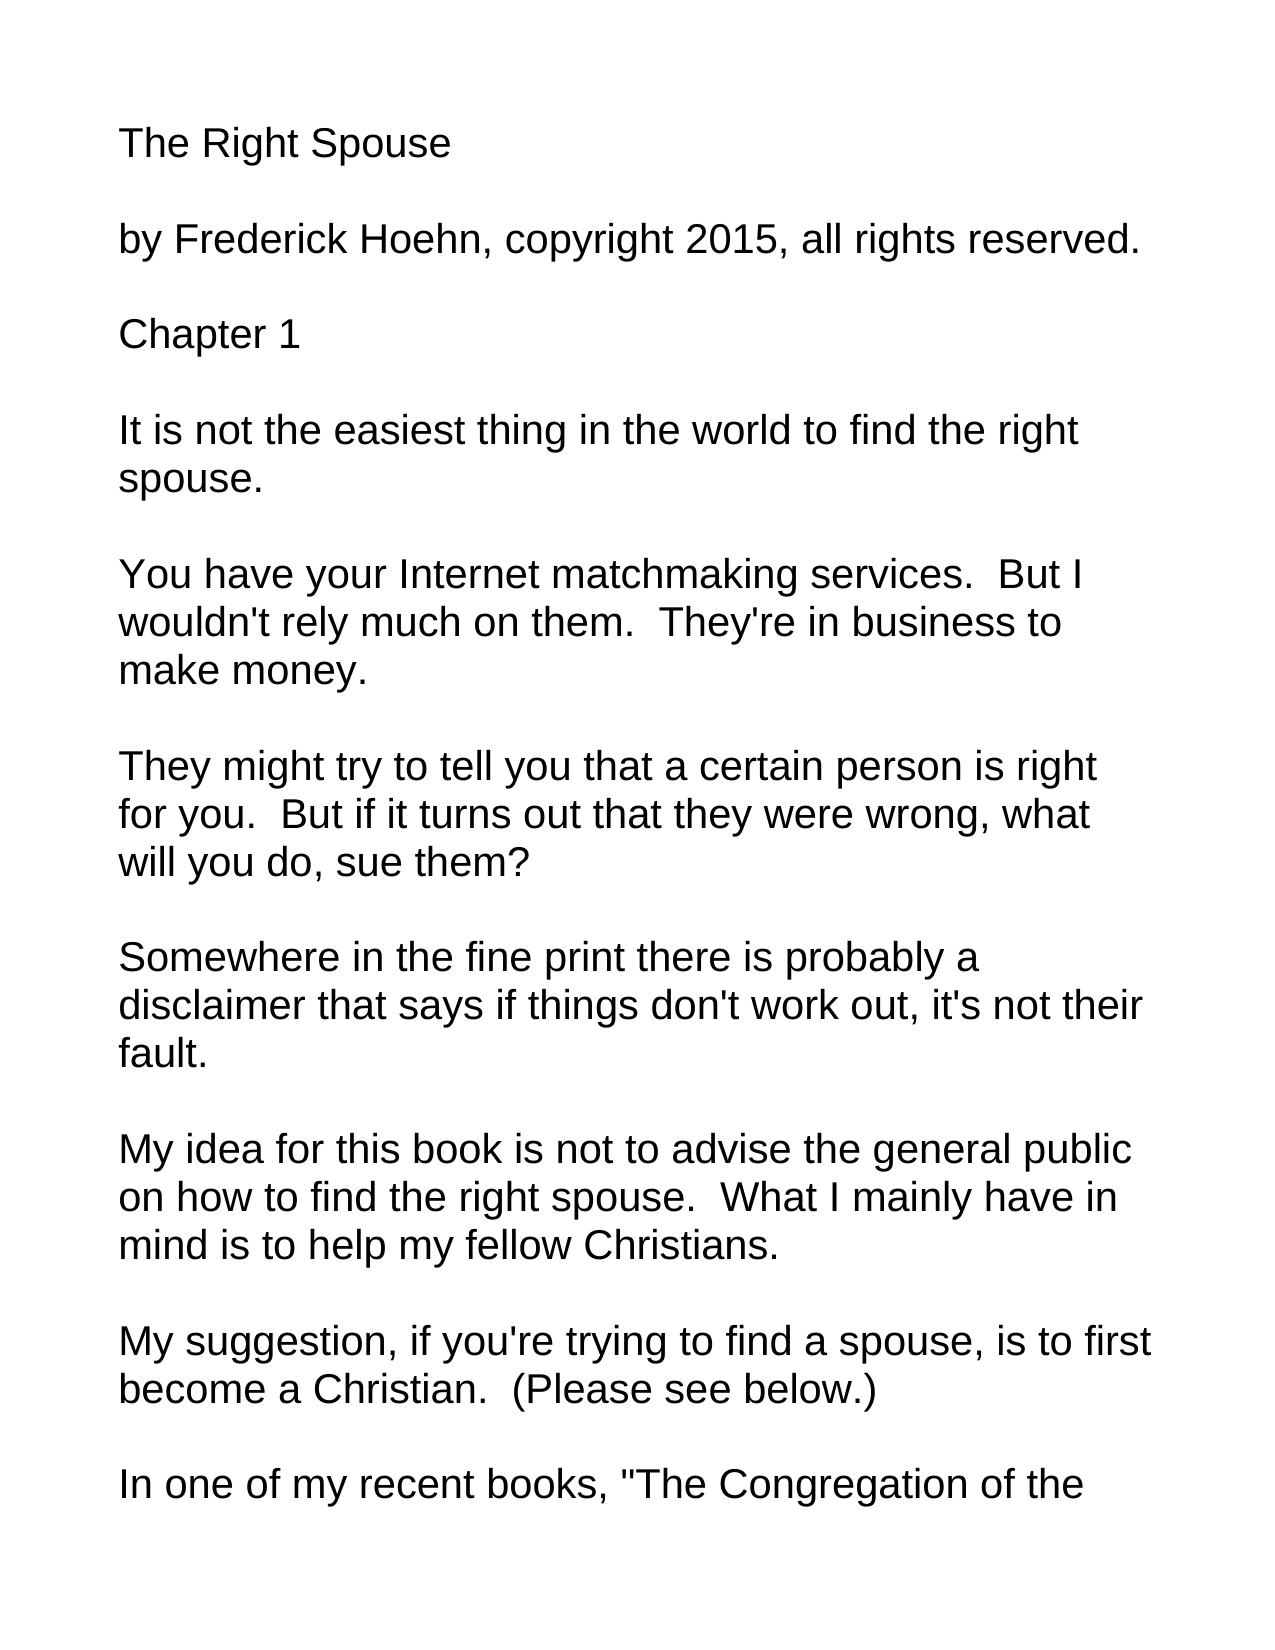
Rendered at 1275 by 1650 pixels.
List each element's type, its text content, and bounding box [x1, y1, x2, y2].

text by Frederick Hoehn, copyright 2015, all rights reserved. [118, 214, 1157, 262]
text Somewhere in the fine print there is probably a disclaimer that says if things don't work out, it's not their fault. [118, 933, 1157, 1076]
text They might try to tell you that a certain person is right for you. But if it turns out that they were wrong, what will you do, sue them? [118, 741, 1157, 885]
text In one of my recent books, "The Congregation of the [118, 1460, 1157, 1508]
text You have your Internet matchmaking services. But I wouldn't rely much on them. They're in business to make money. [118, 549, 1157, 693]
text The Right Spouse [118, 118, 1157, 166]
text My suggestion, if you're trying to find a spouse, is to first become a Christian. (Please see below.) [118, 1316, 1157, 1412]
text It is not the easiest thing in the world to find the right spouse. [118, 406, 1157, 501]
text My idea for this book is not to advise the general public on how to find the right spouse. What I mainly have in mind is to help my fellow Christians. [118, 1124, 1157, 1268]
text Chapter 1 [118, 310, 1157, 358]
